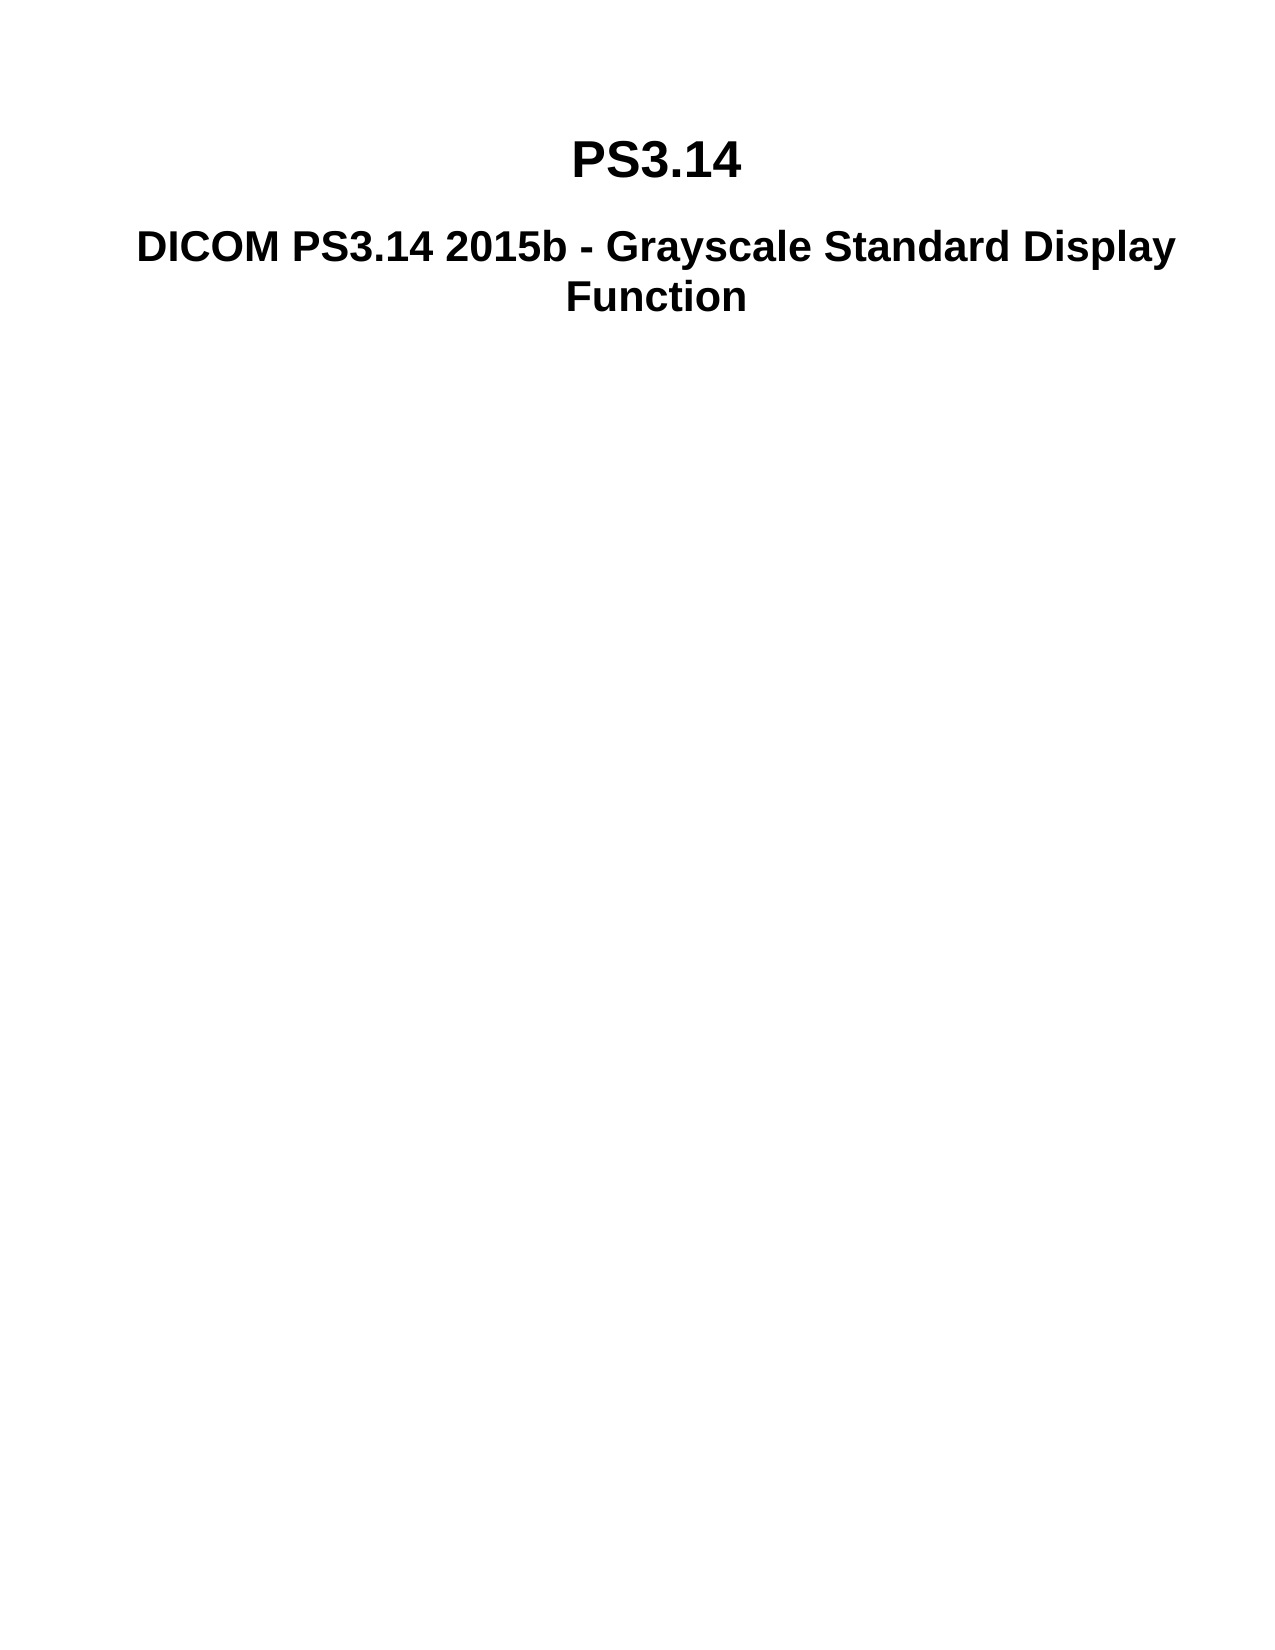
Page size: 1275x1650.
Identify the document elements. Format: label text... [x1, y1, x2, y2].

text DICOM PS3.14 2015b - Grayscale Standard Display Function [112, 221, 1200, 320]
text PS3.14 [112, 129, 1200, 188]
